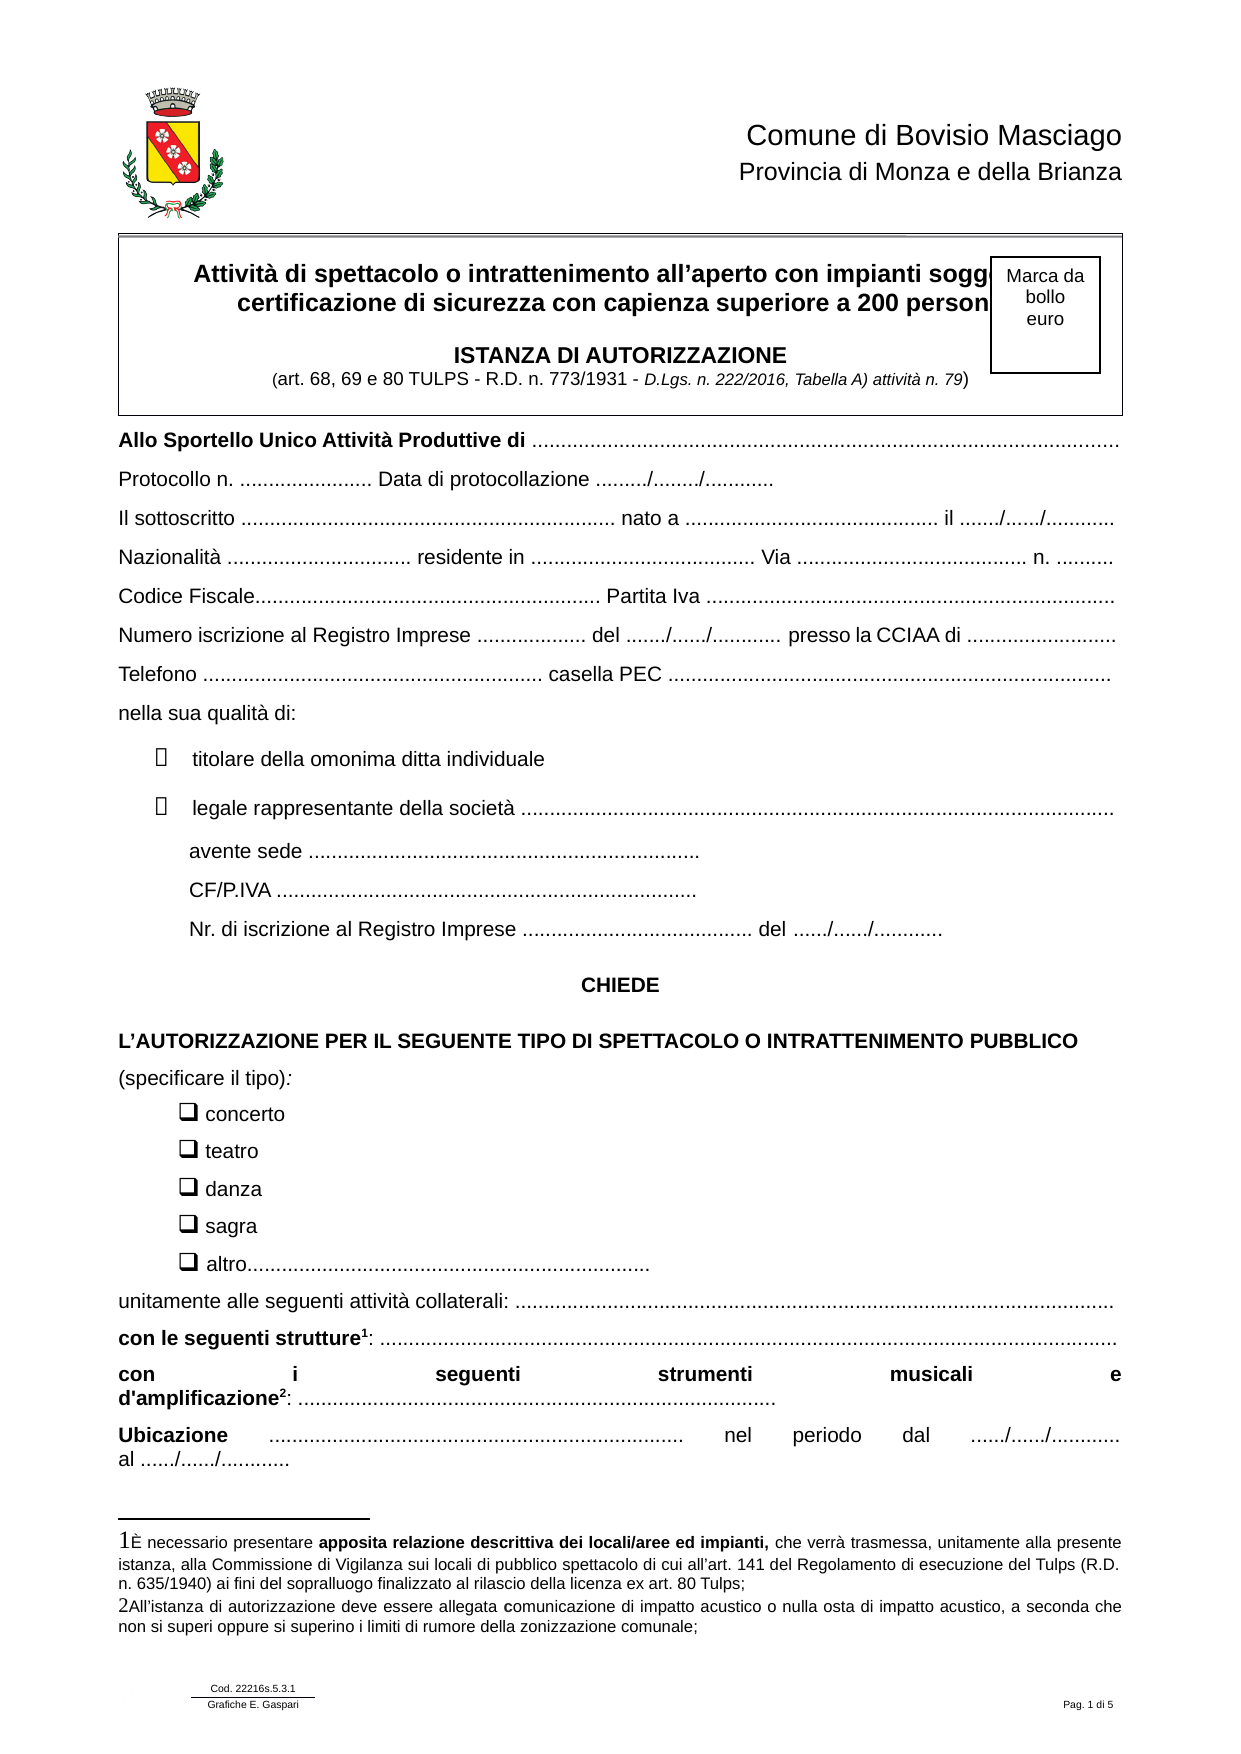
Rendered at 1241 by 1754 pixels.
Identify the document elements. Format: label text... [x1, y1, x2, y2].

text Ubicazione ........................................................................ nel periodo dal ....../....../............ al ....../....../............ [118, 1423, 1122, 1471]
text Nazionalità ................................ residente in ....................................... Via ........................................ n. .......... [118, 545, 1122, 569]
text  danza [177, 1177, 1122, 1202]
table_header Attività di spettacolo o intrattenimento all’aperto con impianti soggetti a certificazione di sicurezza con capienza superiore a 200 persone ISTANZA DI AUTORIZZAZIONE (art. 68, 69 e 80 TULPS - R.D. n. 773/1931 - D.Lgs. n. 222/2016, Tabella A) attività n. 79) [119, 238, 1122, 415]
text All’istanza di autorizzazione deve essere allegata comunicazione di impatto acustico o nulla osta di impatto acustico, a seconda che non si superi oppure si superino i limiti di rumore della zonizzazione comunale; [118, 1593, 1122, 1636]
text avente sede .................................................................... [189, 839, 1122, 863]
text  sagra [177, 1214, 1122, 1239]
text con le seguenti strutture: ................................................................................................................................ [118, 1326, 1122, 1350]
text CHIEDE [118, 973, 1122, 997]
text  concerto [177, 1102, 1122, 1127]
text  legale rappresentante della società ....................................................................................................... [153, 789, 1122, 823]
text Comune di Bovisio Masciago [224, 118, 1122, 152]
text Allo Sportello Unico Attività Produttive di [118, 428, 1122, 452]
text  teatro [177, 1139, 1122, 1164]
text con i seguenti strumenti musicali e d'amplificazione: ................................................................................... [118, 1362, 1122, 1410]
text CF/P.IVA ......................................................................... [189, 878, 1122, 902]
picture [122, 87, 224, 219]
text Telefono ........................................................... casella PEC ............................................................................. [118, 661, 1122, 685]
text L’AUTORIZZAZIONE PER IL SEGUENTE TIPO DI SPETTACOLO O INTRATTENIMENTO PUBBLICO [118, 1029, 1122, 1053]
text Codice Fiscale............................................................ Partita Iva ....................................................................... [118, 584, 1122, 608]
text nella sua qualità di: [118, 700, 1122, 724]
text Il sottoscritto ................................................................. nato a ............................................ il ......./....../............ [118, 506, 1122, 530]
text Provincia di Monza e della Brianza [224, 157, 1122, 185]
text Nr. di iscrizione al Registro Imprese ........................................ del ....../....../............ [189, 917, 1122, 941]
text unitamente alle seguenti attività collaterali: ........................................................................................................ [118, 1289, 1122, 1313]
text Protocollo n. ....................... Data di protocollazione ........./......../............ [118, 467, 1122, 491]
text (specificare il tipo): [118, 1065, 1122, 1089]
text È necessario presentare apposita relazione descrittiva dei locali/aree ed impianti, che verrà trasmessa, unitamente alla presente istanza, alla Commissione di Vigilanza sui locali di pubblico spettacolo di cui all’art. 141 del Regolamento di esecuzione del Tulps (R.D. n. 635/1940) ai fini del sopralluogo finalizzato al rilascio della licenza ex art. 80 Tulps; [118, 1526, 1122, 1593]
text  titolare della omonima ditta individuale [153, 739, 1122, 773]
text Numero iscrizione al Registro Imprese ................... del ......./....../............ presso la CCIAA di .......................... [118, 623, 1122, 647]
text  altro...................................................................... [177, 1252, 1122, 1277]
